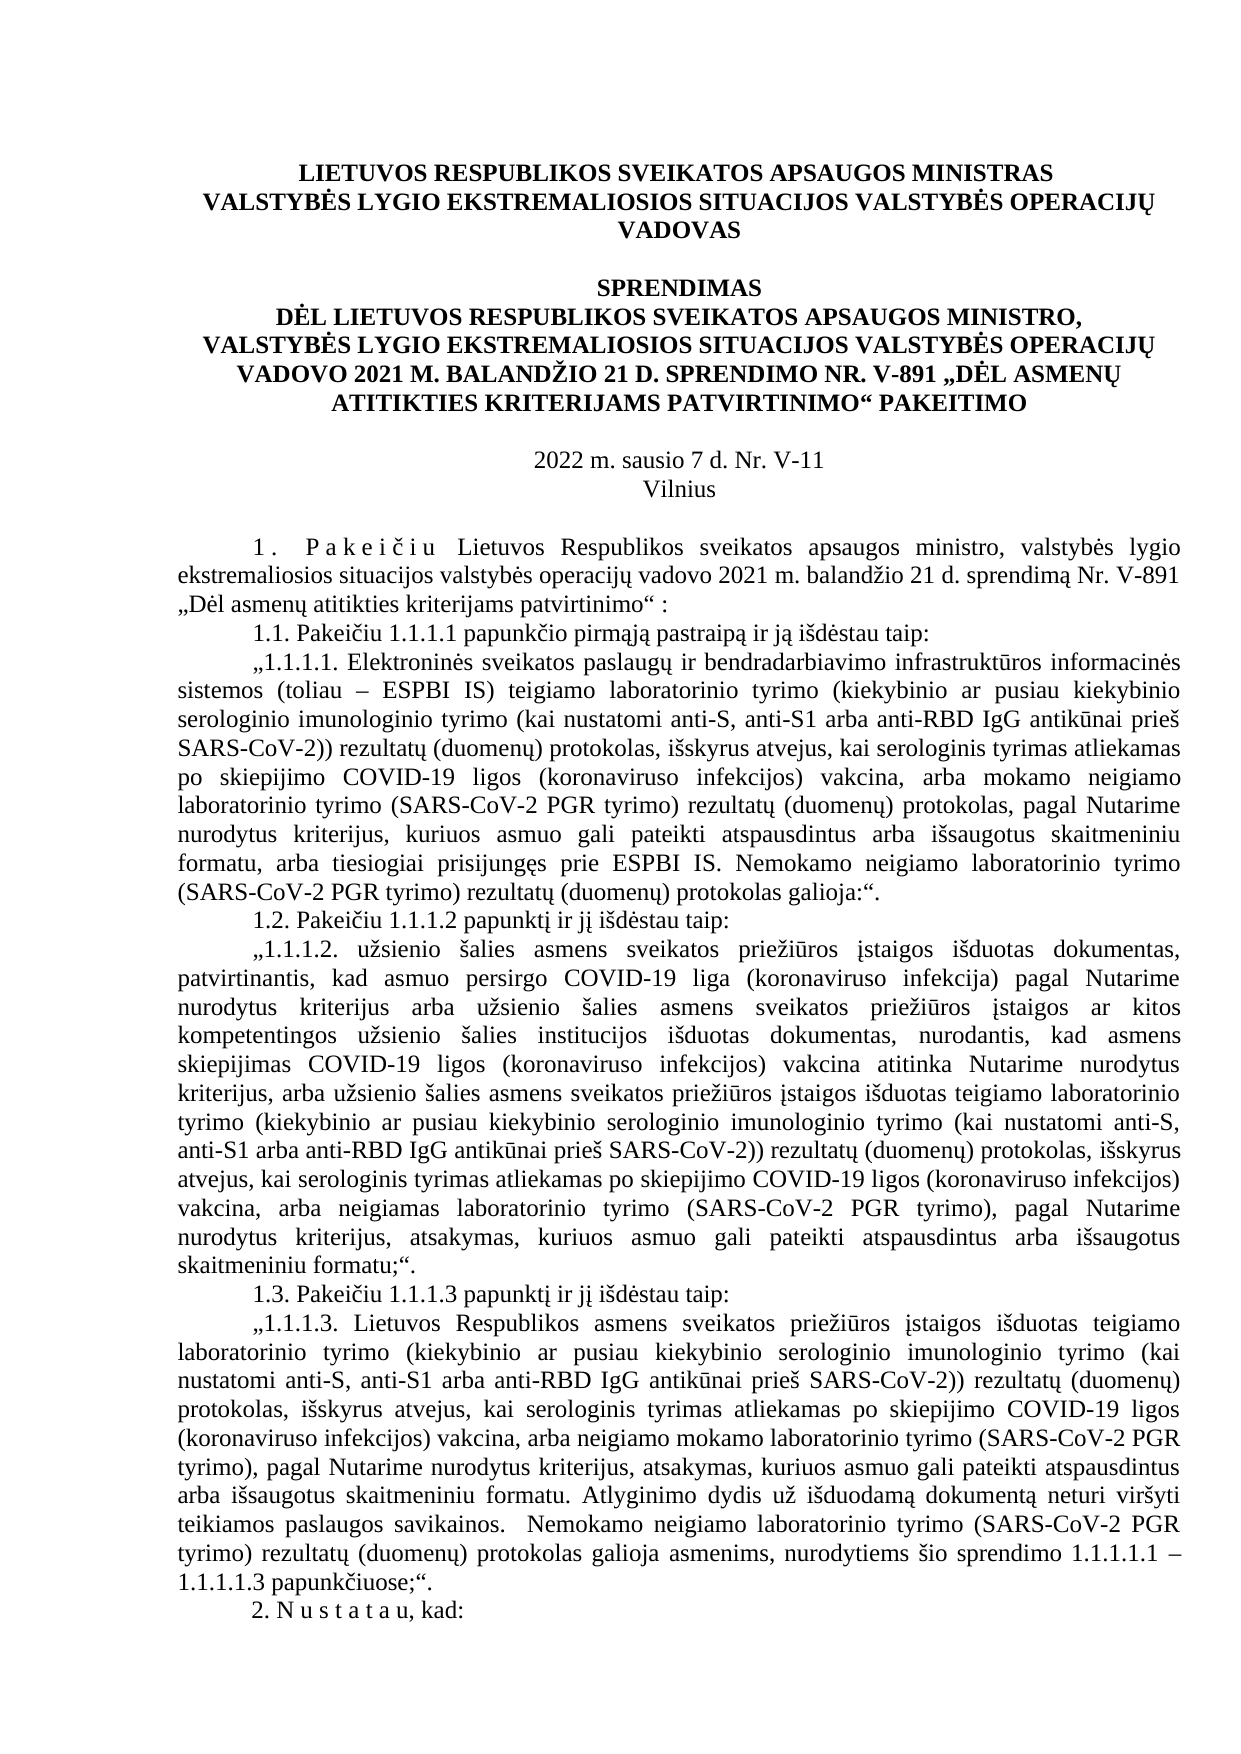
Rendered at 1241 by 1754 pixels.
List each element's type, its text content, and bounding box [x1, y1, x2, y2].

text LIETUVOS RESPUBLIKOS SVEIKATOS APSAUGOS MINISTRAS [177, 158, 1181, 187]
text Vilnius [177, 474, 1181, 503]
text „1.1.1.1. Elektroninės sveikatos paslaugų ir bendradarbiavimo infrastruktūros informacinės sistemos (toliau – ESPBI IS) teigiamo laboratorinio tyrimo (kiekybinio ar pusiau kiekybinio serologinio imunologinio tyrimo (kai nustatomi anti-S, anti-S1 arba anti-RBD IgG antikūnai prieš SARS-CoV-2)) rezultatų (duomenų) protokolas, išskyrus atvejus, kai serologinis tyrimas atliekamas po skiepijimo COVID-19 ligos (koronaviruso infekcijos) vakcina, arba mokamo neigiamo laboratorinio tyrimo (SARS-CoV-2 PGR tyrimo) rezultatų (duomenų) protokolas, pagal Nutarime nurodytus kriterijus, kuriuos asmuo gali pateikti atspausdintus arba išsaugotus skaitmeniniu formatu, arba tiesiogiai prisijungęs prie ESPBI IS. Nemokamo neigiamo laboratorinio tyrimo (SARS-CoV-2 PGR tyrimo) rezultatų (duomenų) protokolas galioja:“. [177, 647, 1181, 905]
text VALSTYBĖS LYGIO EKSTREMALIOSIOS SITUACIJOS VALSTYBĖS OPERACIJŲ VADOVAS [177, 187, 1181, 244]
text 2022 m. sausio 7 d. Nr. V-11 [177, 445, 1181, 474]
text 2. N u s t a t a u, kad: [177, 1595, 1181, 1624]
text 1. Pakeičiu Lietuvos Respublikos sveikatos apsaugos ministro, valstybės lygio ekstremaliosios situacijos valstybės operacijų vadovo 2021 m. balandžio 21 d. sprendimą Nr. V-891 „Dėl asmenų atitikties kriterijams patvirtinimo“ : [177, 532, 1181, 618]
text „1.1.1.3. Lietuvos Respublikos asmens sveikatos priežiūros įstaigos išduotas teigiamo laboratorinio tyrimo (kiekybinio ar pusiau kiekybinio serologinio imunologinio tyrimo (kai nustatomi anti-S, anti-S1 arba anti-RBD IgG antikūnai prieš SARS-CoV-2)) rezultatų (duomenų) protokolas, išskyrus atvejus, kai serologinis tyrimas atliekamas po skiepijimo COVID-19 ligos (koronaviruso infekcijos) vakcina, arba neigiamo mokamo laboratorinio tyrimo (SARS-CoV-2 PGR tyrimo), pagal Nutarime nurodytus kriterijus, atsakymas, kuriuos asmuo gali pateikti atspausdintus arba išsaugotus skaitmeniniu formatu. Atlyginimo dydis už išduodamą dokumentą neturi viršyti teikiamos paslaugos savikainos. Nemokamo neigiamo laboratorinio tyrimo (SARS-CoV-2 PGR tyrimo) rezultatų (duomenų) protokolas galioja asmenims, nurodytiems šio sprendimo 1.1.1.1.1 – 1.1.1.1.3 papunkčiuose;“. [177, 1308, 1181, 1595]
text 1.3. Pakeičiu 1.1.1.3 papunktį ir jį išdėstau taip: [177, 1279, 1181, 1308]
text VALSTYBĖS LYGIO EKSTREMALIOSIOS SITUACIJOS VALSTYBĖS OPERACIJŲ VADOVO 2021 M. BALANDŽIO 21 D. SPRENDIMO NR. V-891 „DĖL ASMENŲ ATITIKTIES KRITERIJAMS PATVIRTINIMO“ PAKEITIMO [177, 330, 1181, 417]
text SPRENDIMAS [177, 273, 1181, 302]
text DĖL LIETUVOS RESPUBLIKOS SVEIKATOS APSAUGOS MINISTRO, [177, 302, 1181, 330]
text 1.2. Pakeičiu 1.1.1.2 papunktį ir jį išdėstau taip: [177, 905, 1181, 934]
text 1.1. Pakeičiu 1.1.1.1 papunkčio pirmąją pastraipą ir ją išdėstau taip: [177, 618, 1181, 647]
text „1.1.1.2. užsienio šalies asmens sveikatos priežiūros įstaigos išduotas dokumentas, patvirtinantis, kad asmuo persirgo COVID-19 liga (koronaviruso infekcija) pagal Nutarime nurodytus kriterijus arba užsienio šalies asmens sveikatos priežiūros įstaigos ar kitos kompetentingos užsienio šalies institucijos išduotas dokumentas, nurodantis, kad asmens skiepijimas COVID-19 ligos (koronaviruso infekcijos) vakcina atitinka Nutarime nurodytus kriterijus, arba užsienio šalies asmens sveikatos priežiūros įstaigos išduotas teigiamo laboratorinio tyrimo (kiekybinio ar pusiau kiekybinio serologinio imunologinio tyrimo (kai nustatomi anti-S, anti-S1 arba anti-RBD IgG antikūnai prieš SARS-CoV-2)) rezultatų (duomenų) protokolas, išskyrus atvejus, kai serologinis tyrimas atliekamas po skiepijimo COVID-19 ligos (koronaviruso infekcijos) vakcina, arba neigiamas laboratorinio tyrimo (SARS-CoV-2 PGR tyrimo), pagal Nutarime nurodytus kriterijus, atsakymas, kuriuos asmuo gali pateikti atspausdintus arba išsaugotus skaitmeniniu formatu;“. [177, 934, 1181, 1279]
